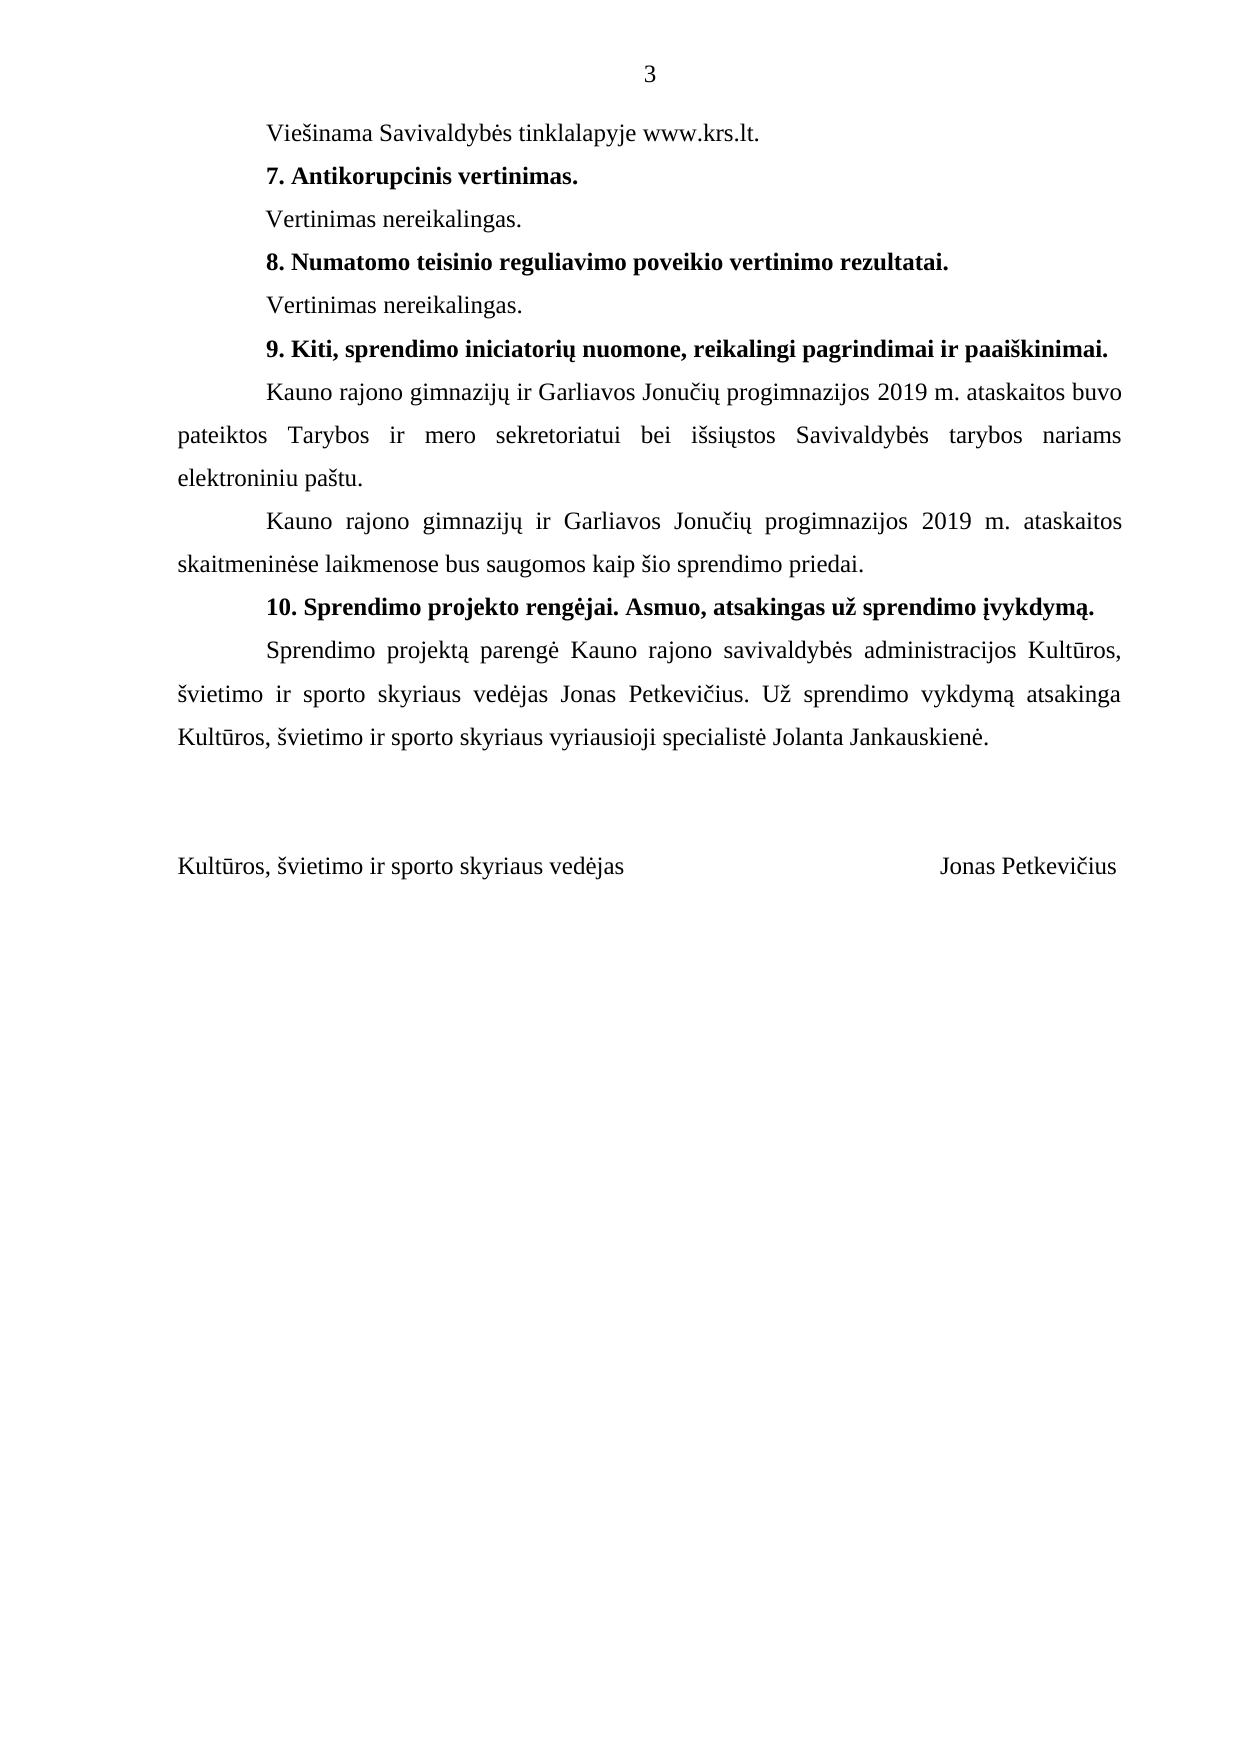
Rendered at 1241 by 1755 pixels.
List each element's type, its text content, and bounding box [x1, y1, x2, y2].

text Vertinimas nereikalingas. [177, 291, 1122, 319]
text 8. Numatomo teisinio reguliavimo poveikio vertinimo rezultatai. [177, 247, 1122, 276]
text Kauno rajono gimnazijų ir Garliavos Jonučių progimnazijos 2019 m. ataskaitos buvo pateiktos Tarybos ir mero sekretoriatui bei išsiųstos Savivaldybės tarybos nariams elektroniniu paštu. [177, 377, 1122, 492]
text Sprendimo projektą parengė Kauno rajono savivaldybės administracijos Kultūros, švietimo ir sporto skyriaus vedėjas Jonas Petkevičius. Už sprendimo vykdymą atsakinga Kultūros, švietimo ir sporto skyriaus vyriausioji specialistė Jolanta Jankauskienė. [177, 636, 1122, 751]
text Viešinama Savivaldybės tinklalapyje www.krs.lt. [177, 118, 1122, 147]
text 9. Kiti, sprendimo iniciatorių nuomone, reikalingi pagrindimai ir paaiškinimai. [177, 334, 1122, 362]
text Kultūros, švietimo ir sporto skyriaus vedėjas Jonas Petkevičius [177, 851, 1122, 880]
text Vertinimas nereikalingas. [177, 204, 1122, 233]
text 10. Sprendimo projekto rengėjai. Asmuo, atsakingas už sprendimo įvykdymą. [177, 592, 1122, 621]
text 7. Antikorupcinis vertinimas. [177, 161, 1122, 190]
text Kauno rajono gimnazijų ir Garliavos Jonučių progimnazijos 2019 m. ataskaitos skaitmeninėse laikmenose bus saugomos kaip šio sprendimo priedai. [177, 506, 1122, 578]
